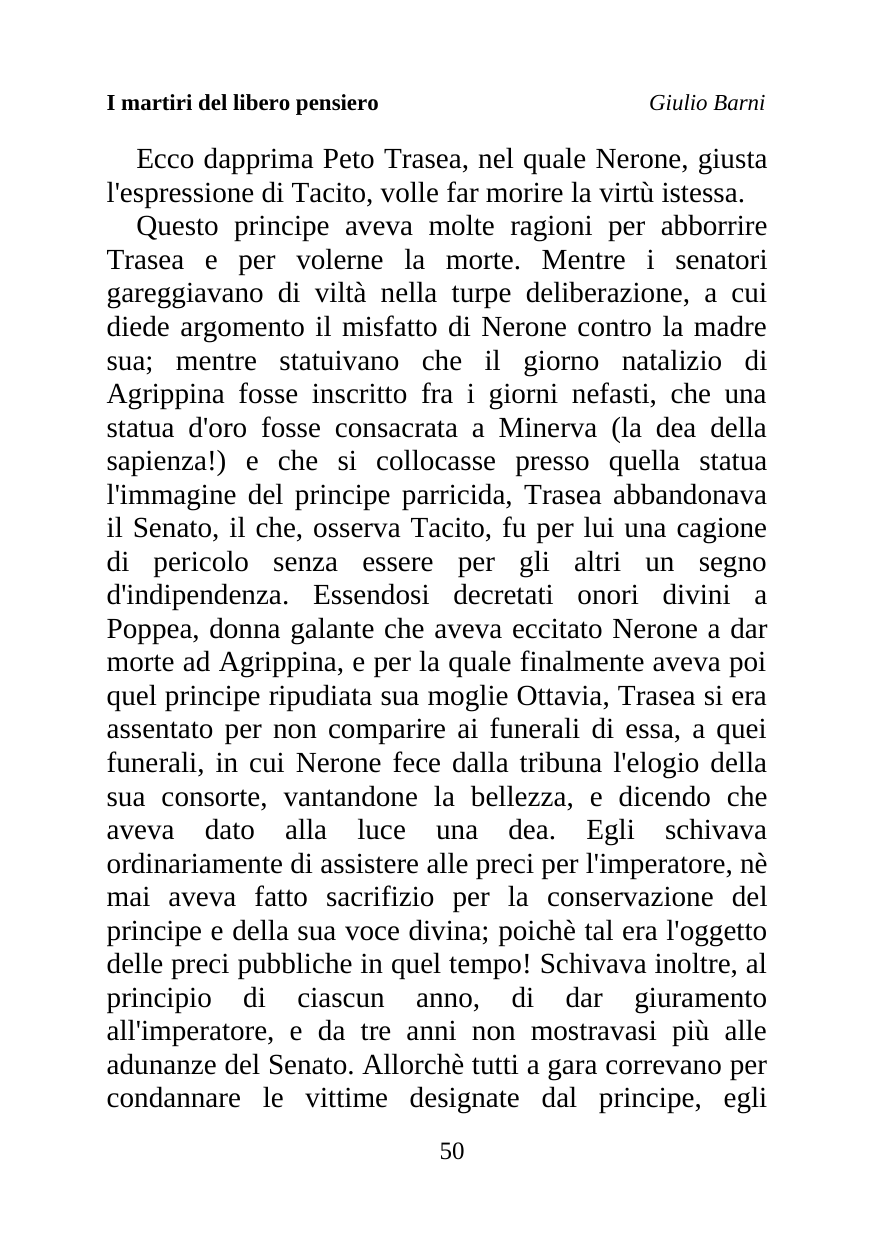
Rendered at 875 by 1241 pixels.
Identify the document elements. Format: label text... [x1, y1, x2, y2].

text Questo principe aveva molte ragioni per abborrire Trasea e per volerne la morte. Mentre i senatori gareggiavano di viltà nella turpe deliberazione, a cui diede argomento il misfatto di Nerone contro la madre sua; mentre statuivano che il giorno natalizio di Agrippina fosse inscritto fra i giorni nefasti, che una statua d'oro fosse consacrata a Minerva (la dea della sapienza!) e che si collocasse presso quella statua l'immagine del principe parricida, Trasea abbandonava il Senato, il che, osserva Tacito, fu per lui una cagione di pericolo senza essere per gli altri un segno d'indipendenza. Essendosi decretati onori divini a Poppea, donna galante che aveva eccitato Nerone a dar morte ad Agrippina, e per la quale finalmente aveva poi quel principe ripudiata sua moglie Ottavia, Trasea si era assentato per non comparire ai funerali di essa, a quei funerali, in cui Nerone fece dalla tribuna l'elogio della sua consorte, vantandone la bellezza, e dicendo che aveva dato alla luce una dea. Egli schivava ordinariamente di assistere alle preci per l'imperatore, nè mai aveva fatto sacrifizio per la conservazione del principe e della sua voce divina; poichè tal era l'oggetto delle preci pubbliche in quel tempo! Schivava inoltre, al principio di ciascun anno, di dar giuramento all'imperatore, e da tre anni non mostravasi più alle adunanze del Senato. Allorchè tutti a gara correvano per condannare le vittime designate dal principe, egli [106, 208, 768, 1114]
text Ecco dapprima Peto Trasea, nel quale Nerone, giusta l'espressione di Tacito, volle far morire la virtù istessa. [106, 141, 768, 208]
